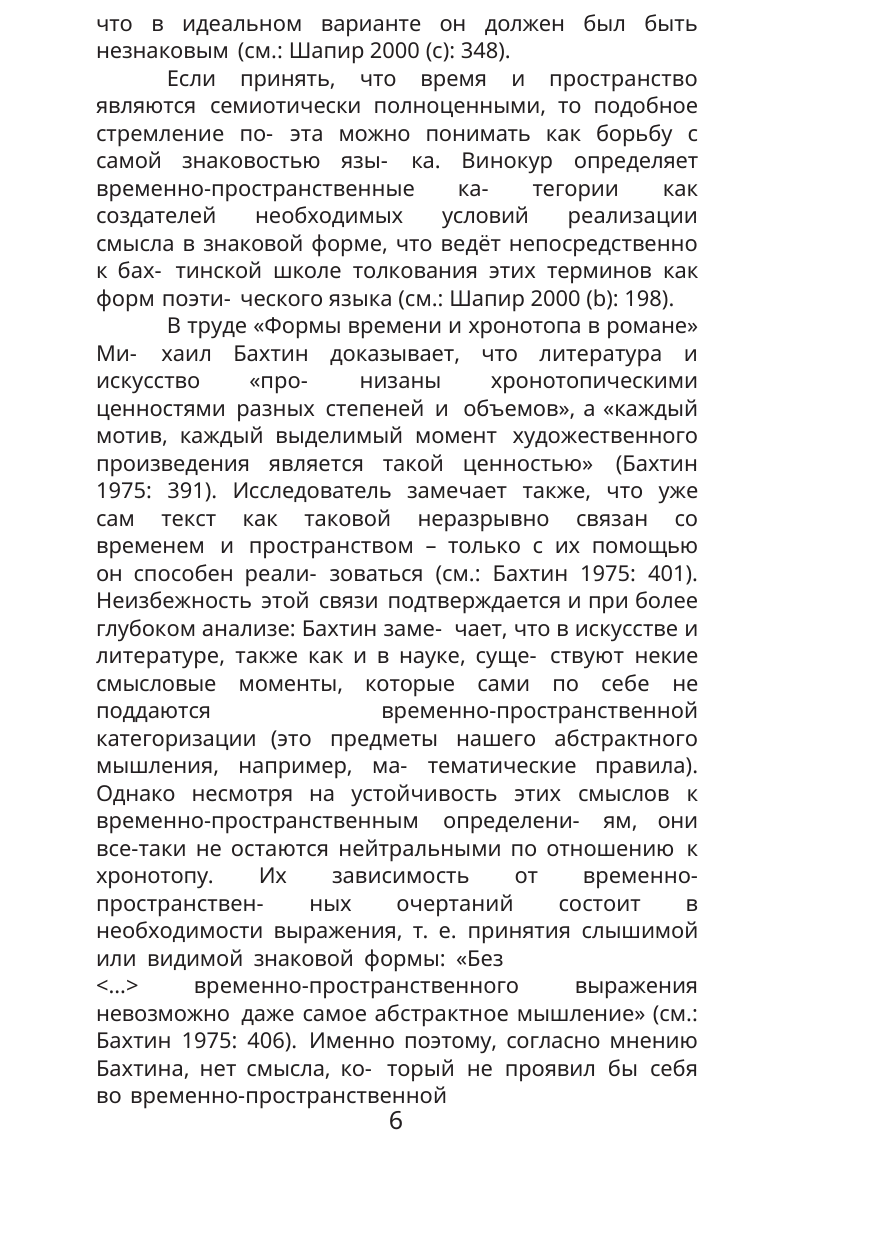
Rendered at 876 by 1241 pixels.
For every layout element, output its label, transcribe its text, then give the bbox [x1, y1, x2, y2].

text что в идеальном варианте он должен был быть незнаковым (см.: Шапир 2000 (c): 348). [96, 9, 698, 64]
text Если принять, что время и пространство являются семиотически полноценными, то подобное стремление по- эта можно понимать как борьбу с самой знаковостью язы- ка. Винокур определяет временно-пространственные ка- тегории как создателей необходимых условий реализации смысла в знаковой форме, что ведёт непосредственно к бах- тинской школе толкования этих терминов как форм поэти- ческого языка (см.: Шапир 2000 (b): 198). [96, 64, 698, 312]
text В труде «Формы времени и хронотопа в романе» Ми- хаил Бахтин доказывает, что литература и искусство «про- низаны хронотопическими ценностями разных степеней и объемов», а «каждый мотив, каждый выделимый момент художественного произведения является такой ценностью» (Бахтин 1975: 391). Исследователь замечает также, что уже сам текст как таковой неразрывно связан со врeмeнем и пространством – только с их помощью он способен реали- зоваться (см.: Бахтин 1975: 401). Неизбежность этой связи подтверждается и при более глубоком анализе: Бахтин заме- чает, что в искусстве и литературе, также как и в науке, суще- ствуют некие смысловые моменты, которые сами по себе не поддаются временно-пространственной категоризации (это предметы нашего абстрактного мышления, например, ма- тематические правила). Однако несмотря на устойчивость этих смыслов к временно-пространственным определени- ям, они все-таки не остаются нейтральными по отношению к хронотопу. Их зависимость от временно-пространствен- ных очертаний состоит в необходимости выражения, т. е. принятия слышимой или видимой знаковой формы: «Без [96, 312, 698, 972]
text <...> временно-пространственного выражения невозможно даже самое абстрактное мышление» (см.: Бахтин 1975: 406). Именно поэтому, согласно мнению Бахтина, нет смысла, ко- торый не проявил бы себя во временно-пространственной [96, 972, 698, 1109]
